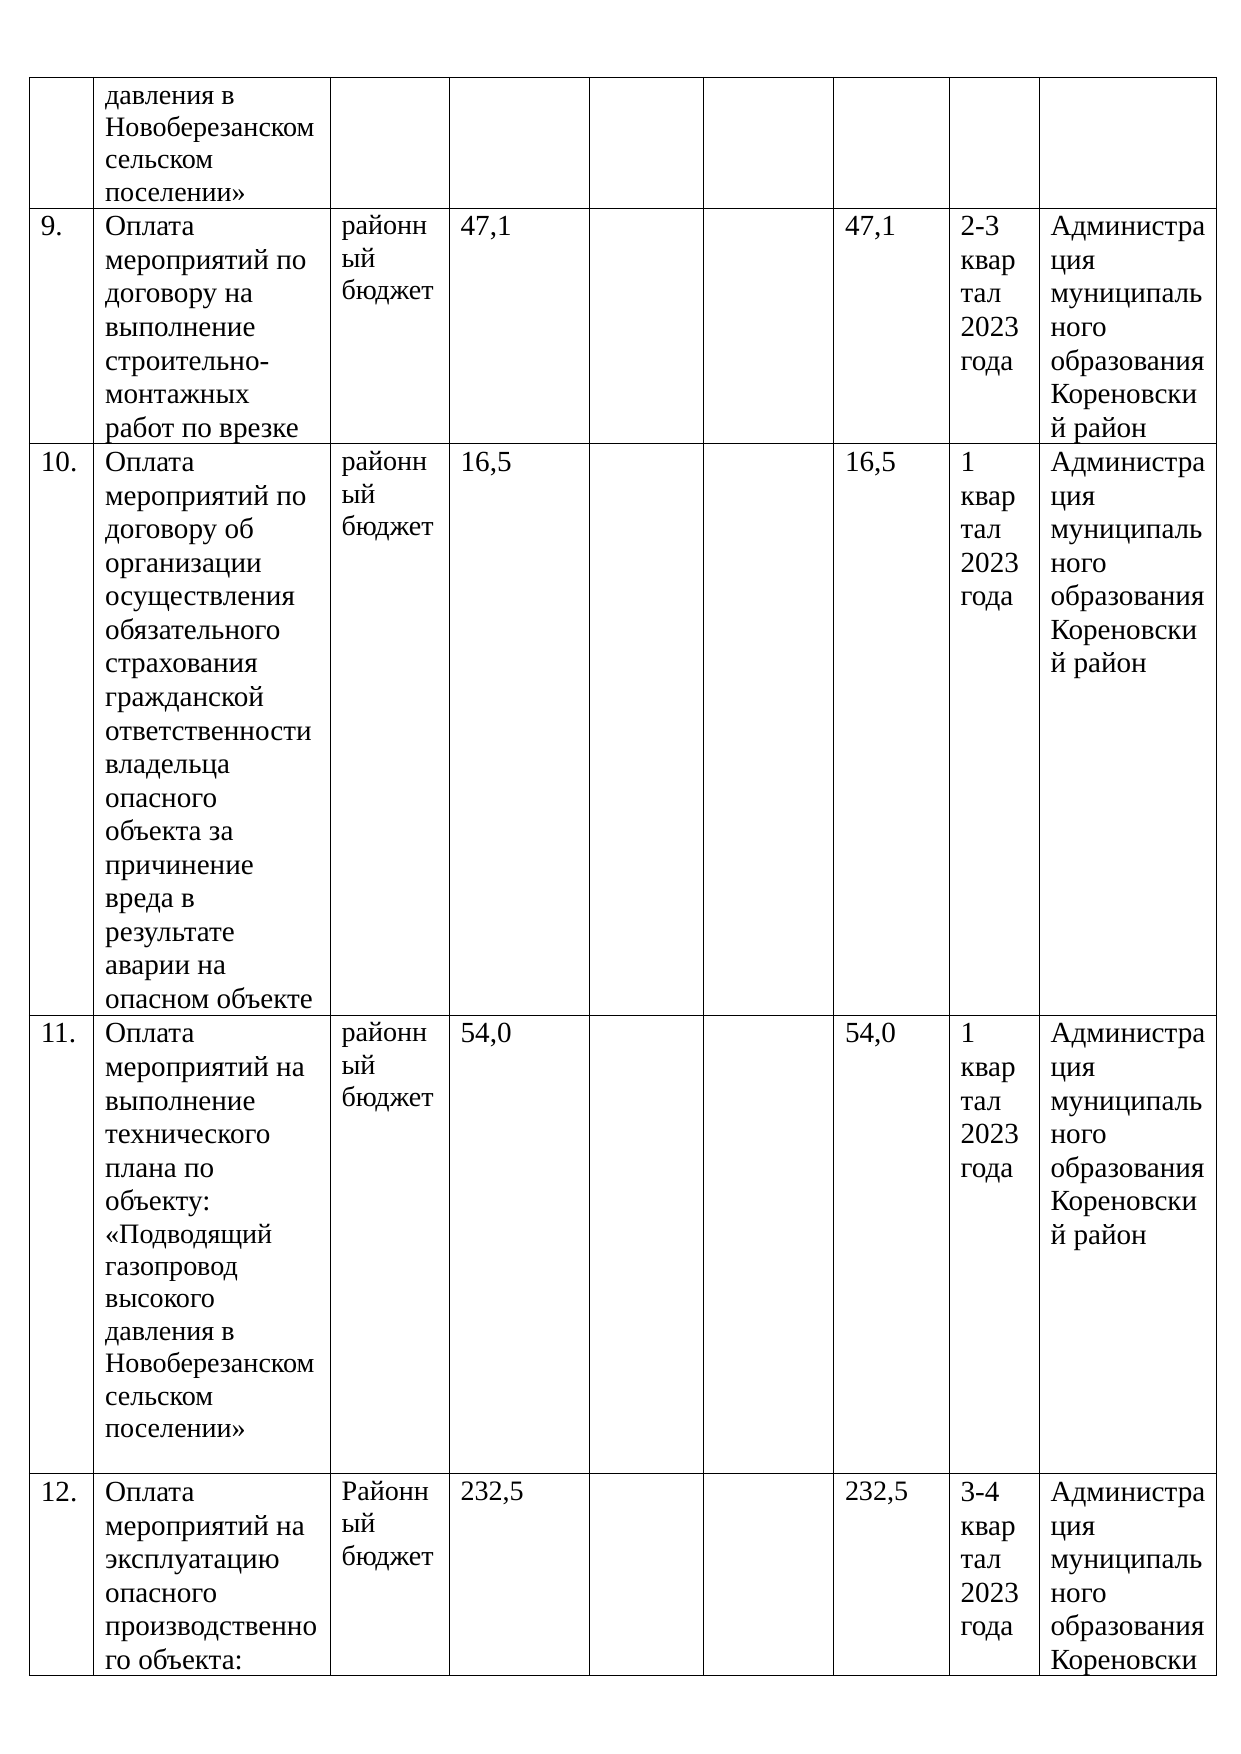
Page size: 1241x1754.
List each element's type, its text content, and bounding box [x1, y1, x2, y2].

table_cell [590, 209, 703, 443]
table_cell [704, 444, 833, 1014]
table_cell [450, 78, 589, 207]
table_cell 10. [30, 444, 93, 1014]
table_cell Оплата мероприятий на выполнение технического плана по объекту: «Подводящий газопровод высокого давления в Новоберезанском сельском поселении» [94, 1016, 330, 1473]
table_cell 232,5 [834, 1474, 949, 1675]
table_cell районный бюджет [331, 444, 449, 1014]
table_cell 9. [30, 209, 93, 443]
table_cell 1 квартал 2023 года [950, 1016, 1039, 1473]
table_cell районный бюджет [331, 209, 449, 443]
table_cell 2-3 квартал 2023 года [950, 209, 1039, 443]
table_cell 3-4 квартал 2023 года [950, 1474, 1039, 1675]
table_cell [590, 1016, 703, 1473]
table_cell 12. [30, 1474, 93, 1675]
table_cell [1040, 78, 1216, 207]
table_cell 54,0 [450, 1016, 589, 1473]
table_cell [704, 1016, 833, 1473]
table_cell [704, 78, 833, 207]
table_cell 16,5 [834, 444, 949, 1014]
table_cell 1 квартал 2023 года [950, 444, 1039, 1014]
table_cell [590, 1474, 703, 1675]
table_cell [704, 209, 833, 443]
table_cell 47,1 [834, 209, 949, 443]
table_cell Оплата мероприятий на эксплуатацию опасного производственного объекта: [94, 1474, 330, 1675]
table_cell Оплата мероприятий по договору об организации осуществления обязательного страхования гражданской ответственности владельца опасного объекта за причинение вреда в результате аварии на опасном объекте [94, 444, 330, 1014]
table_cell [590, 444, 703, 1014]
table_cell [834, 78, 949, 207]
table_cell 232,5 [450, 1474, 589, 1675]
table_cell 47,1 [450, 209, 589, 443]
table_cell давления в Новоберезанском сельском поселении» [94, 78, 330, 207]
table_cell 16,5 [450, 444, 589, 1014]
table_cell [590, 78, 703, 207]
table_cell 11. [30, 1016, 93, 1473]
table_cell Администрация муниципального образования Кореновский район [1040, 1016, 1216, 1473]
table_cell [331, 78, 449, 207]
table_cell Администрация муниципального образования Кореновски [1040, 1474, 1216, 1675]
table_cell Администрация муниципального образования Кореновский район [1040, 444, 1216, 1014]
table_cell Администрация муниципального образования Кореновский район [1040, 209, 1216, 443]
table_cell 54,0 [834, 1016, 949, 1473]
table_cell районный бюджет [331, 1016, 449, 1473]
table_cell [950, 78, 1039, 207]
table_cell Оплата мероприятий по договору на выполнение строительно-монтажных работ по врезке [94, 209, 330, 443]
table_cell Районный бюджет [331, 1474, 449, 1675]
table_cell [30, 78, 93, 207]
table_cell [704, 1474, 833, 1675]
